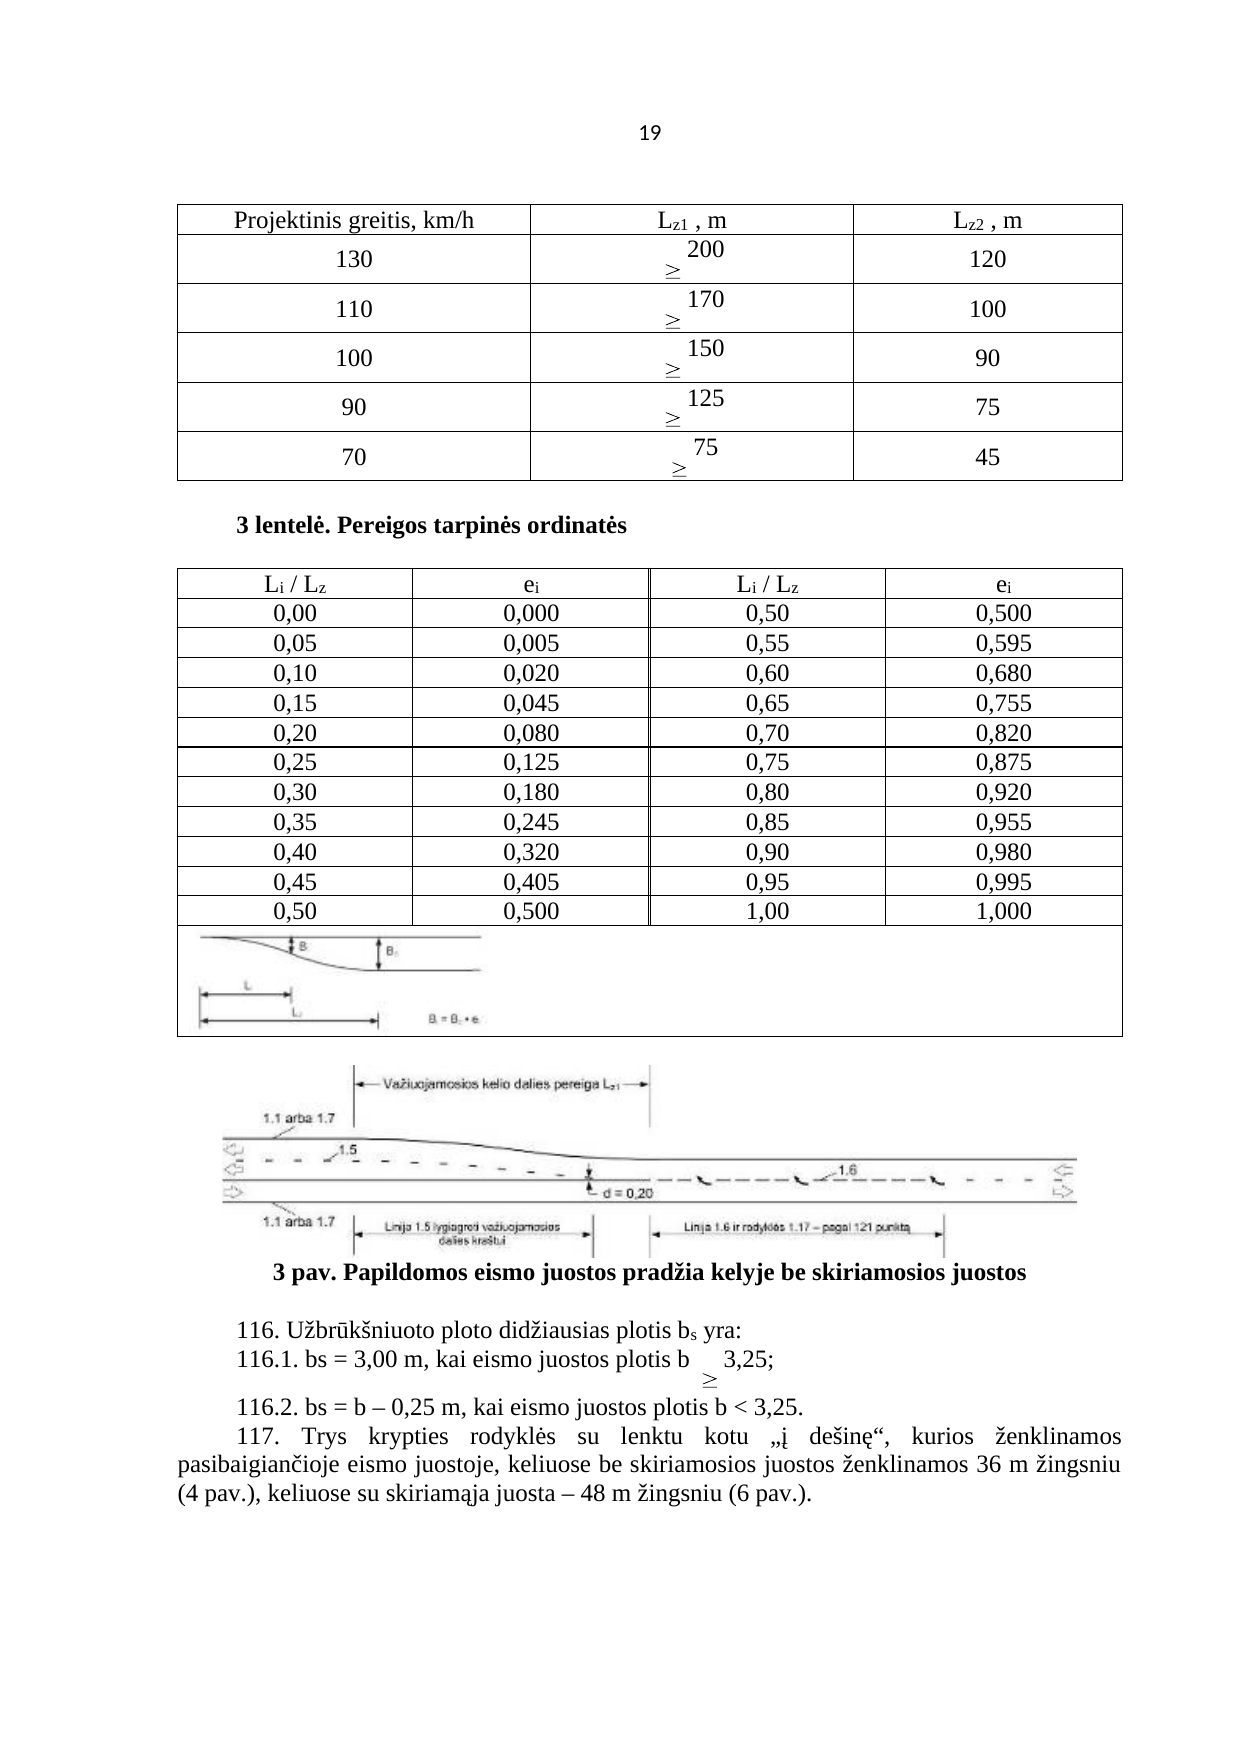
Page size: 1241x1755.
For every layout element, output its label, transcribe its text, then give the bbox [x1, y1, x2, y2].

table_cell 0,75 [651, 748, 885, 776]
table_cell 0,55 [651, 628, 885, 657]
table_cell 0,405 [413, 867, 648, 895]
table_cell 0,25 [178, 748, 412, 776]
table_cell 0,80 [651, 777, 885, 806]
table_cell 0,920 [886, 777, 1122, 806]
table_cell 0,980 [886, 837, 1122, 866]
table_cell 0,45 [178, 867, 412, 895]
table_cell 0,30 [178, 777, 412, 806]
table_cell (pav.) [178, 926, 188, 1036]
table_cell 0,95 [651, 867, 885, 895]
table_cell 0,020 [413, 658, 648, 687]
table_header Lz2 , m [854, 205, 1122, 233]
table_cell 70 [178, 432, 530, 480]
table_cell 130 [178, 235, 530, 283]
table_header ei [413, 569, 648, 597]
table_cell 0,820 [886, 718, 1122, 746]
table_header ei [886, 569, 1122, 597]
table_cell >= 125 [531, 383, 853, 431]
table_cell 0,15 [178, 688, 412, 717]
table_cell 45 [854, 432, 1122, 480]
table_header Li / Lz [651, 569, 885, 597]
table_cell 120 [854, 235, 1122, 283]
table_cell 90 [178, 383, 530, 431]
table_cell 0,125 [413, 748, 648, 776]
table_cell 0,70 [651, 718, 885, 746]
table_cell 0,90 [651, 837, 885, 866]
text 3 pav. Papildomos eismo juostos pradžia kelyje be skiriamosios juostos [177, 1257, 1122, 1286]
text 116.2. bs = b – 0,25 m, kai eismo juostos plotis b < 3,25. [177, 1392, 1122, 1421]
table_cell 1,00 [651, 896, 885, 925]
table_cell 0,500 [413, 896, 648, 925]
table_cell 90 [854, 333, 1122, 382]
table_cell 0,20 [178, 718, 412, 746]
table_cell 0,955 [886, 807, 1122, 836]
table_cell 0,60 [651, 658, 885, 687]
table_cell 0,595 [886, 628, 1122, 657]
table_cell 0,500 [886, 599, 1122, 627]
table_cell 0,080 [413, 718, 648, 746]
table_cell 75 [854, 383, 1122, 431]
table_cell >= 170 [531, 284, 853, 332]
table_header Projektinis greitis, km/h [178, 205, 530, 233]
text 3 lentelė. Pereigos tarpinės ordinatės [177, 510, 1122, 539]
table_cell 0,65 [651, 688, 885, 717]
table_cell 0,10 [178, 658, 412, 687]
table_cell >= 150 [531, 333, 853, 382]
table_cell 0,00 [178, 599, 412, 627]
table_cell 0,320 [413, 837, 648, 866]
table_cell 100 [178, 333, 530, 382]
text 117. Trys krypties rodyklės su lenktu kotu „į dešinę“, kurios ženklinamos pasibaigiančioje eismo juostoje, keliuose be skiriamosios juostos ženklinamos 36 m žingsniu (4 pav.), keliuose su skiriamąja juosta – 48 m žingsniu (6 pav.). [177, 1421, 1122, 1507]
table_header Li / Lz [178, 569, 412, 597]
table_cell 0,045 [413, 688, 648, 717]
table_header Lz1 , m [531, 205, 853, 233]
table_cell 0,40 [178, 837, 412, 866]
table_cell 0,85 [651, 807, 885, 836]
table_cell 0,000 [413, 599, 648, 627]
table_cell 0,180 [413, 777, 648, 806]
table_cell 1,000 [886, 896, 1122, 925]
table_cell 0,755 [886, 688, 1122, 717]
table_cell 0,005 [413, 628, 648, 657]
text 116.1. bs = 3,00 m, kai eismo juostos plotis b >= 3,25; [177, 1344, 1122, 1392]
table_cell 0,875 [886, 748, 1122, 776]
table_cell >= 75 [531, 432, 853, 480]
table_cell >= 200 [531, 235, 853, 283]
table_cell 0,245 [413, 807, 648, 836]
text 116. Užbrūkšniuoto ploto didžiausias plotis bs yra: [177, 1315, 1122, 1344]
table_cell 100 [854, 284, 1122, 332]
table_cell 0,680 [886, 658, 1122, 687]
table_cell 110 [178, 284, 530, 332]
table_cell 0,35 [178, 807, 412, 836]
table_cell 0,995 [886, 867, 1122, 895]
table_cell (pav.) [514, 926, 1122, 1036]
table_cell 0,50 [178, 896, 412, 925]
table_cell 0,50 [651, 599, 885, 627]
table_cell 0,05 [178, 628, 412, 657]
